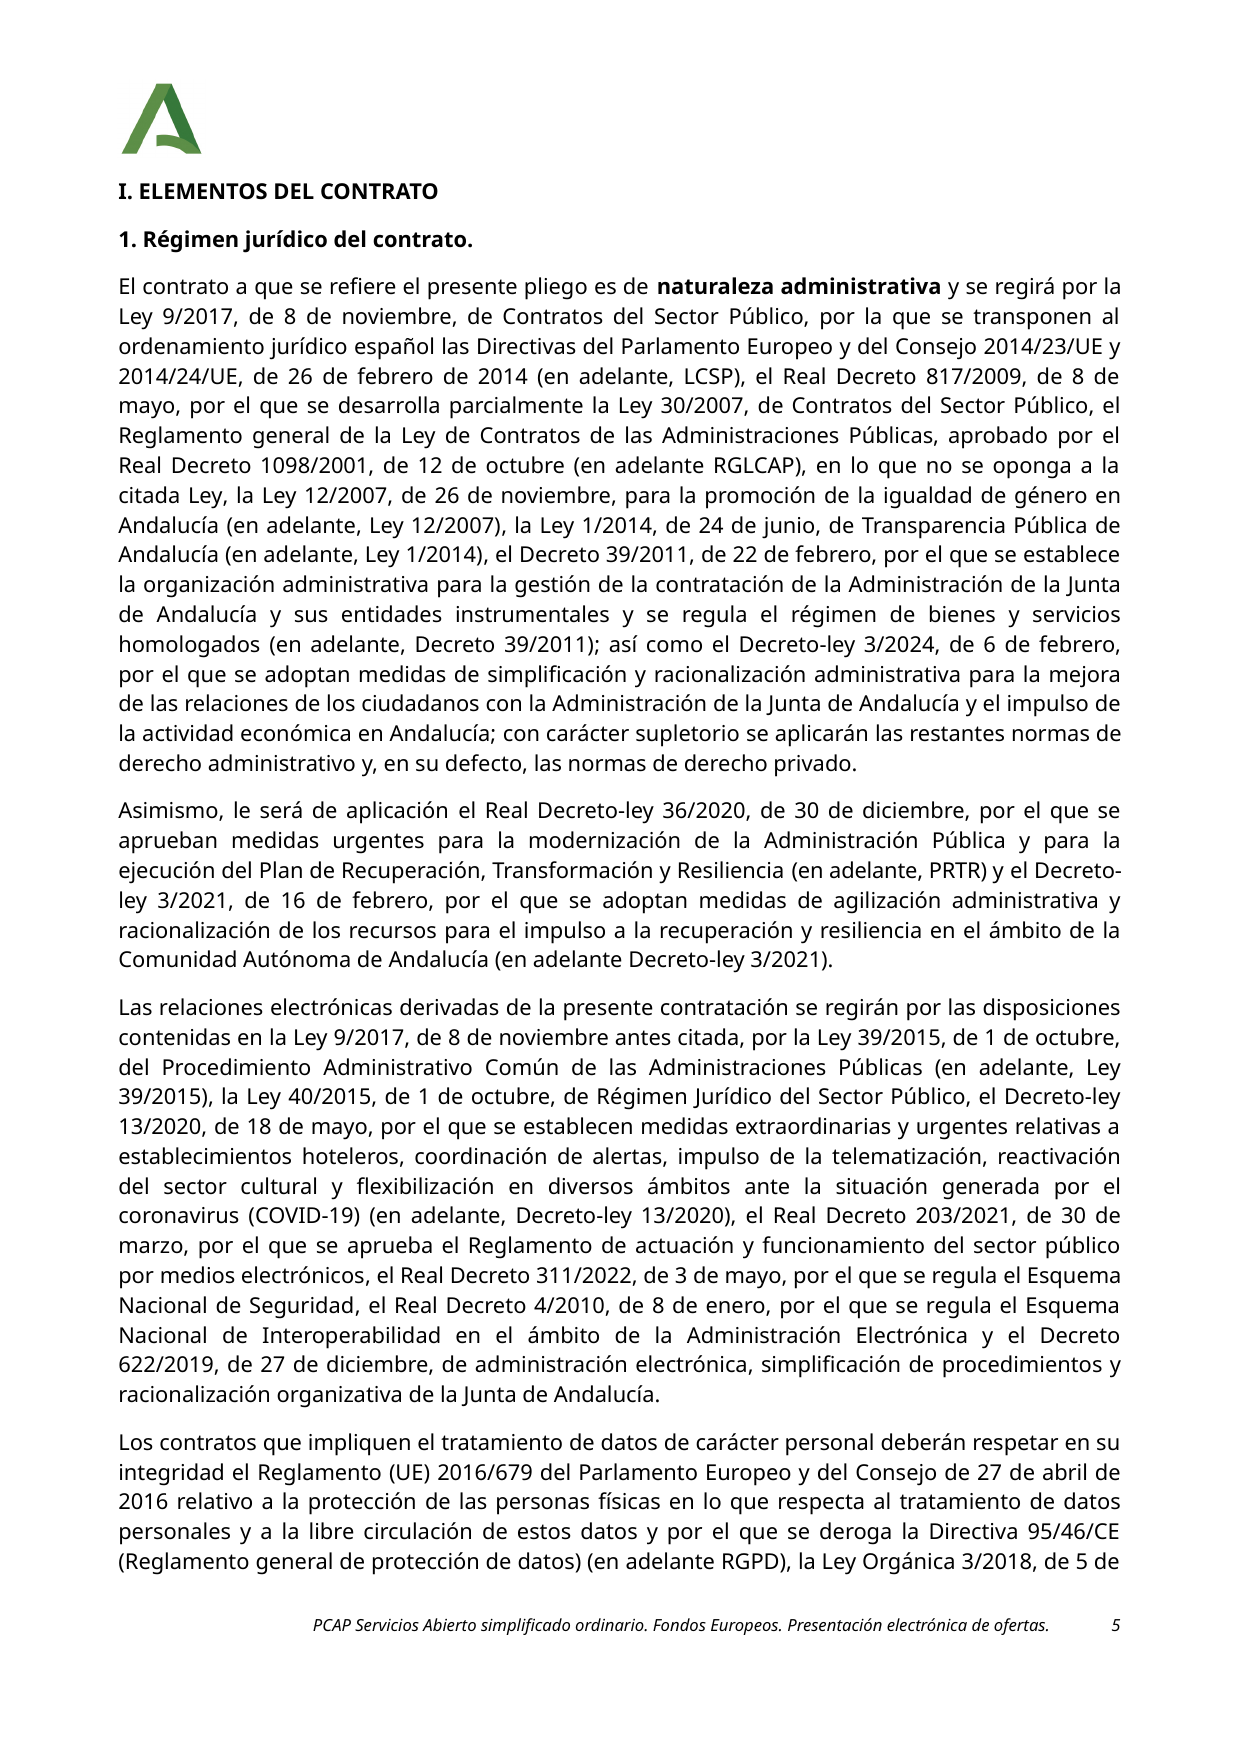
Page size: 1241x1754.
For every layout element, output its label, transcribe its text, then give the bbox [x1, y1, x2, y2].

text Los contratos que impliquen el tratamiento de datos de carácter personal deberán respetar en su integridad el Reglamento (UE) 2016/679 del Parlamento Europeo y del Consejo de 27 de abril de 2016 relativo a la protección de las personas físicas en lo que respecta al tratamiento de datos personales y a la libre circulación de estos datos y por el que se deroga la Directiva 95/46/CE (Reglamento general de protección de datos) (en adelante RGPD), la Ley Orgánica 3/2018, de 5 de [118, 1427, 1122, 1576]
text Las relaciones electrónicas derivadas de la presente contratación se regirán por las disposiciones contenidas en la Ley 9/2017, de 8 de noviembre antes citada, por la Ley 39/2015, de 1 de octubre, del Procedimiento Administrativo Común de las Administraciones Públicas (en adelante, Ley 39/2015), la Ley 40/2015, de 1 de octubre, de Régimen Jurídico del Sector Público, el Decreto-ley 13/2020, de 18 de mayo, por el que se establecen medidas extraordinarias y urgentes relativas a establecimientos hoteleros, coordinación de alertas, impulso de la telematización, reactivación del sector cultural y flexibilización en diversos ámbitos ante la situación generada por el coronavirus (COVID-19) (en adelante, Decreto-ley 13/2020), el Real Decreto 203/2021, de 30 de marzo, por el que se aprueba el Reglamento de actuación y funcionamiento del sector público por medios electrónicos, el Real Decreto 311/2022, de 3 de mayo, por el que se regula el Esquema Nacional de Seguridad, el Real Decreto 4/2010, de 8 de enero, por el que se regula el Esquema Nacional de Interoperabilidad en el ámbito de la Administración Electrónica y el Decreto 622/2019, de 27 de diciembre, de administración electrónica, simplificación de procedimientos y racionalización organizativa de la Junta de Andalucía. [118, 992, 1122, 1409]
text Asimismo, le será de aplicación el Real Decreto-ley 36/2020, de 30 de diciembre, por el que se aprueban medidas urgentes para la modernización de la Administración Pública y para la ejecución del Plan de Recuperación, Transformación y Resiliencia (en adelante, PRTR) y el Decreto-ley 3/2021, de 16 de febrero, por el que se adoptan medidas de agilización administrativa y racionalización de los recursos para el impulso a la recuperación y resiliencia en el ámbito de la Comunidad Autónoma de Andalucía (en adelante Decreto-ley 3/2021). [118, 796, 1122, 974]
subtitle I. ELEMENTOS DEL CONTRATO [118, 176, 1122, 206]
text El contrato a que se refiere el presente pliego es de naturaleza administrativa y se regirá por la Ley 9/2017, de 8 de noviembre, de Contratos del Sector Público, por la que se transponen al ordenamiento jurídico español las Directivas del Parlamento Europeo y del Consejo 2014/23/UE y 2014/24/UE, de 26 de febrero de 2014 (en adelante, LCSP), el Real Decreto 817/2009, de 8 de mayo, por el que se desarrolla parcialmente la Ley 30/2007, de Contratos del Sector Público, el Reglamento general de la Ley de Contratos de las Administraciones Públicas, aprobado por el Real Decreto 1098/2001, de 12 de octubre (en adelante RGLCAP), en lo que no se oponga a la citada Ley, la Ley 12/2007, de 26 de noviembre, para la promoción de la igualdad de género en Andalucía (en adelante, Ley 12/2007), la Ley 1/2014, de 24 de junio, de Transparencia Pública de Andalucía (en adelante, Ley 1/2014), el Decreto 39/2011, de 22 de febrero, por el que se establece la organización administrativa para la gestión de la contratación de la Administración de la Junta de Andalucía y sus entidades instrumentales y se regula el régimen de bienes y servicios homologados (en adelante, Decreto 39/2011); así como el Decreto-ley 3/2024, de 6 de febrero, por el que se adoptan medidas de simplificación y racionalización administrativa para la mejora de las relaciones de los ciudadanos con la Administración de la Junta de Andalucía y el impulso de la actividad económica en Andalucía; con carácter supletorio se aplicarán las restantes normas de derecho administrativo y, en su defecto, las normas de derecho privado. [118, 271, 1122, 778]
subtitle 1. Régimen jurídico del contrato. [118, 224, 1122, 254]
picture [117, 79, 206, 158]
